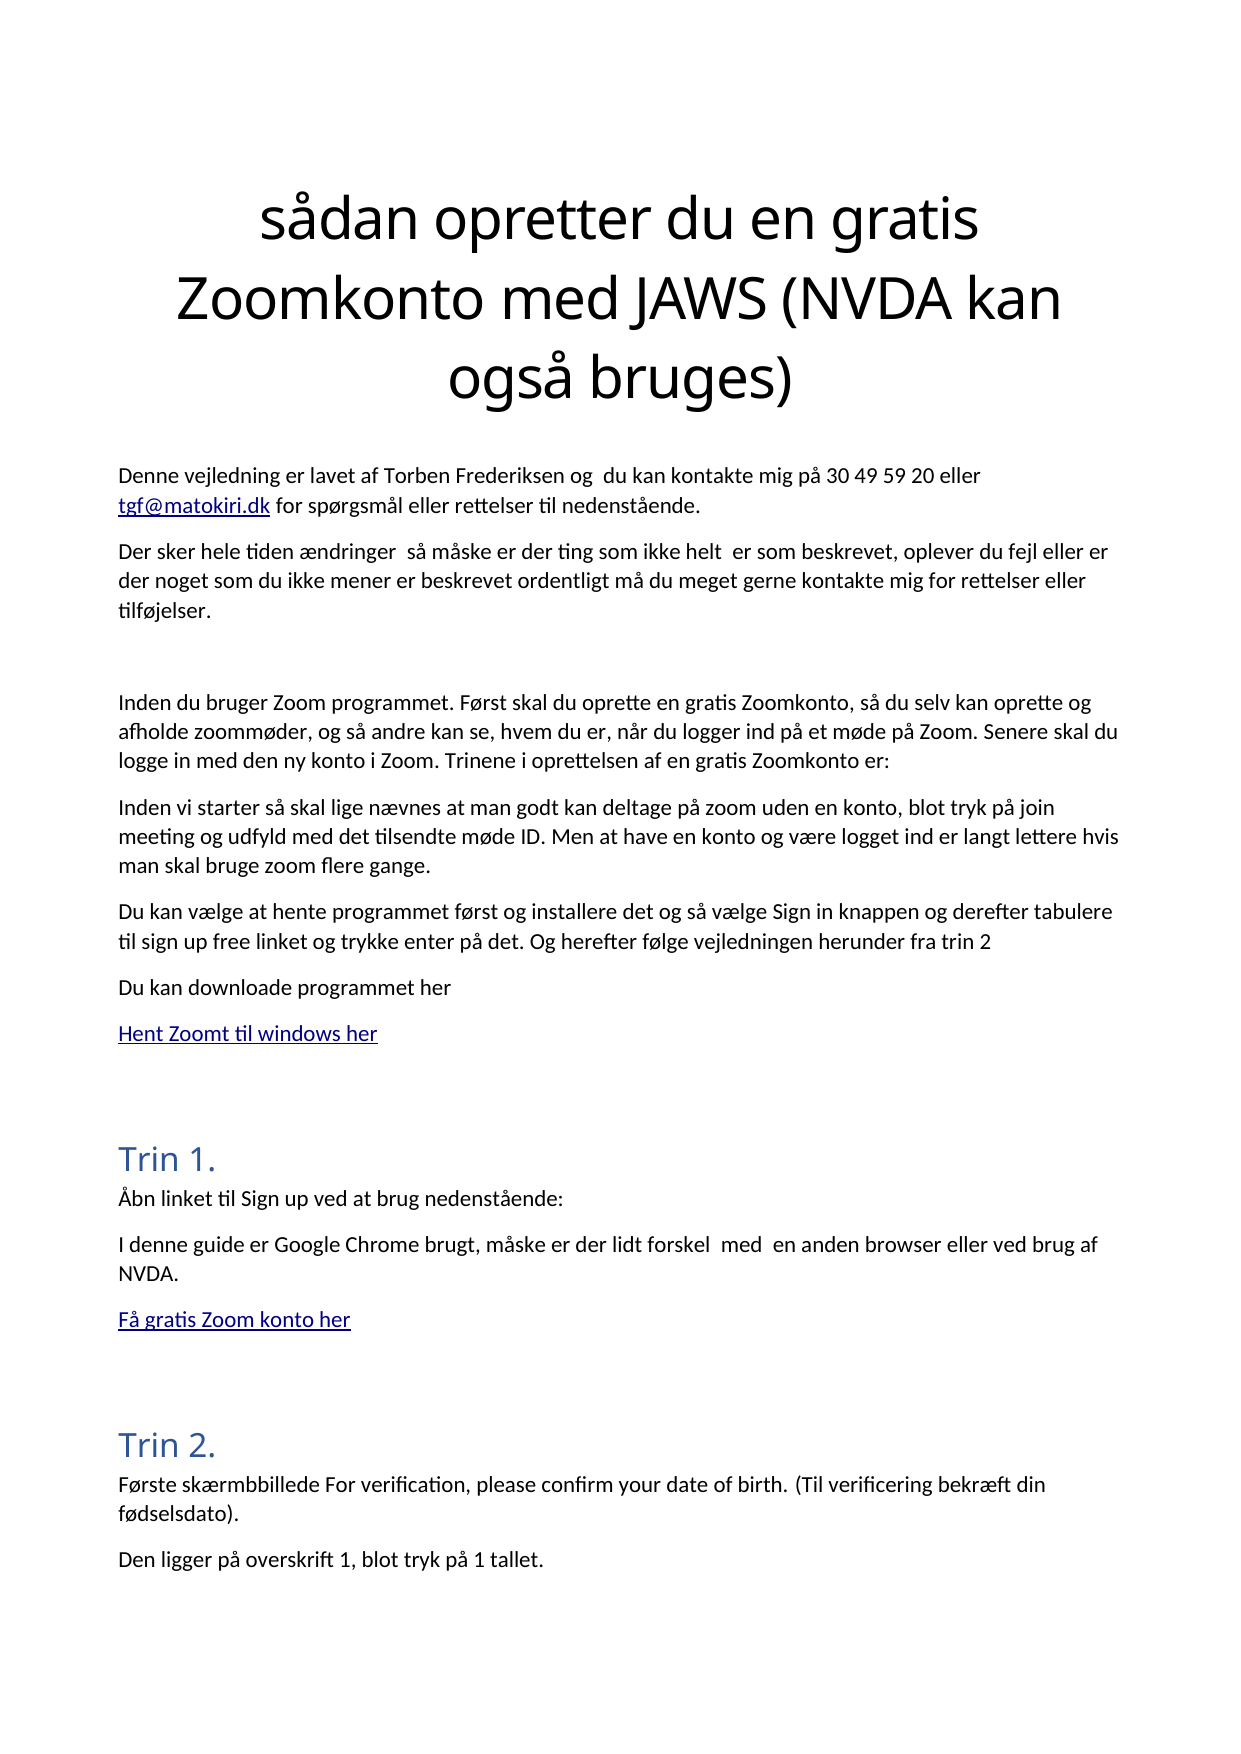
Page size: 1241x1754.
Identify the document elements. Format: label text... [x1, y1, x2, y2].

text Inden vi starter så skal lige nævnes at man godt kan deltage på zoom uden en konto, blot tryk på join meeting og udfyld med det tilsendte møde ID. Men at have en konto og være logget ind er langt lettere hvis man skal bruge zoom flere gange. [118, 793, 1122, 879]
subtitle Trin 1. [118, 1136, 1122, 1181]
text Du kan vælge at hente programmet først og installere det og så vælge Sign in knappen og derefter tabulere til sign up free linket og trykke enter på det. Og herefter følge vejledningen herunder fra trin 2 [118, 897, 1122, 955]
text Hent Zoomt til windows her [118, 1019, 1122, 1047]
text Denne vejledning er lavet af Torben Frederiksen og du kan kontakte mig på 30 49 59 20 eller tgf@matokiri.dk for spørgsmål eller rettelser til nedenstående. [118, 462, 1122, 519]
text Der sker hele tiden ændringer så måske er der ting som ikke helt er som beskrevet, oplever du fejl eller er der noget som du ikke mener er beskrevet ordentligt må du meget gerne kontakte mig for rettelser eller tilføjelser. [118, 537, 1122, 624]
text sådan opretter du en gratis Zoomkonto med JAWS (NVDA kan også bruges) [118, 177, 1122, 416]
text I denne guide er Google Chrome brugt, måske er der lidt forskel med en anden browser eller ved brug af NVDA. [118, 1230, 1122, 1287]
text Den ligger på overskrift 1, blot tryk på 1 tallet. [118, 1545, 1122, 1573]
text Åbn linket til Sign up ved at brug nedenstående: [118, 1184, 1122, 1212]
text Få gratis Zoom konto her [118, 1305, 1122, 1333]
text Du kan downloade programmet her [118, 973, 1122, 1001]
subtitle Trin 2. [118, 1422, 1122, 1468]
text Første skærmbbillede For verification, please confirm your date of birth. (Til verificering bekræft din fødselsdato). [118, 1470, 1122, 1527]
text Inden du bruger Zoom programmet. Først skal du oprette en gratis Zoomkonto, så du selv kan oprette og afholde zoommøder, og så andre kan se, hvem du er, når du logger ind på et møde på Zoom. Senere skal du logge in med den ny konto i Zoom. Trinene i oprettelsen af en gratis Zoomkonto er: [118, 688, 1122, 775]
